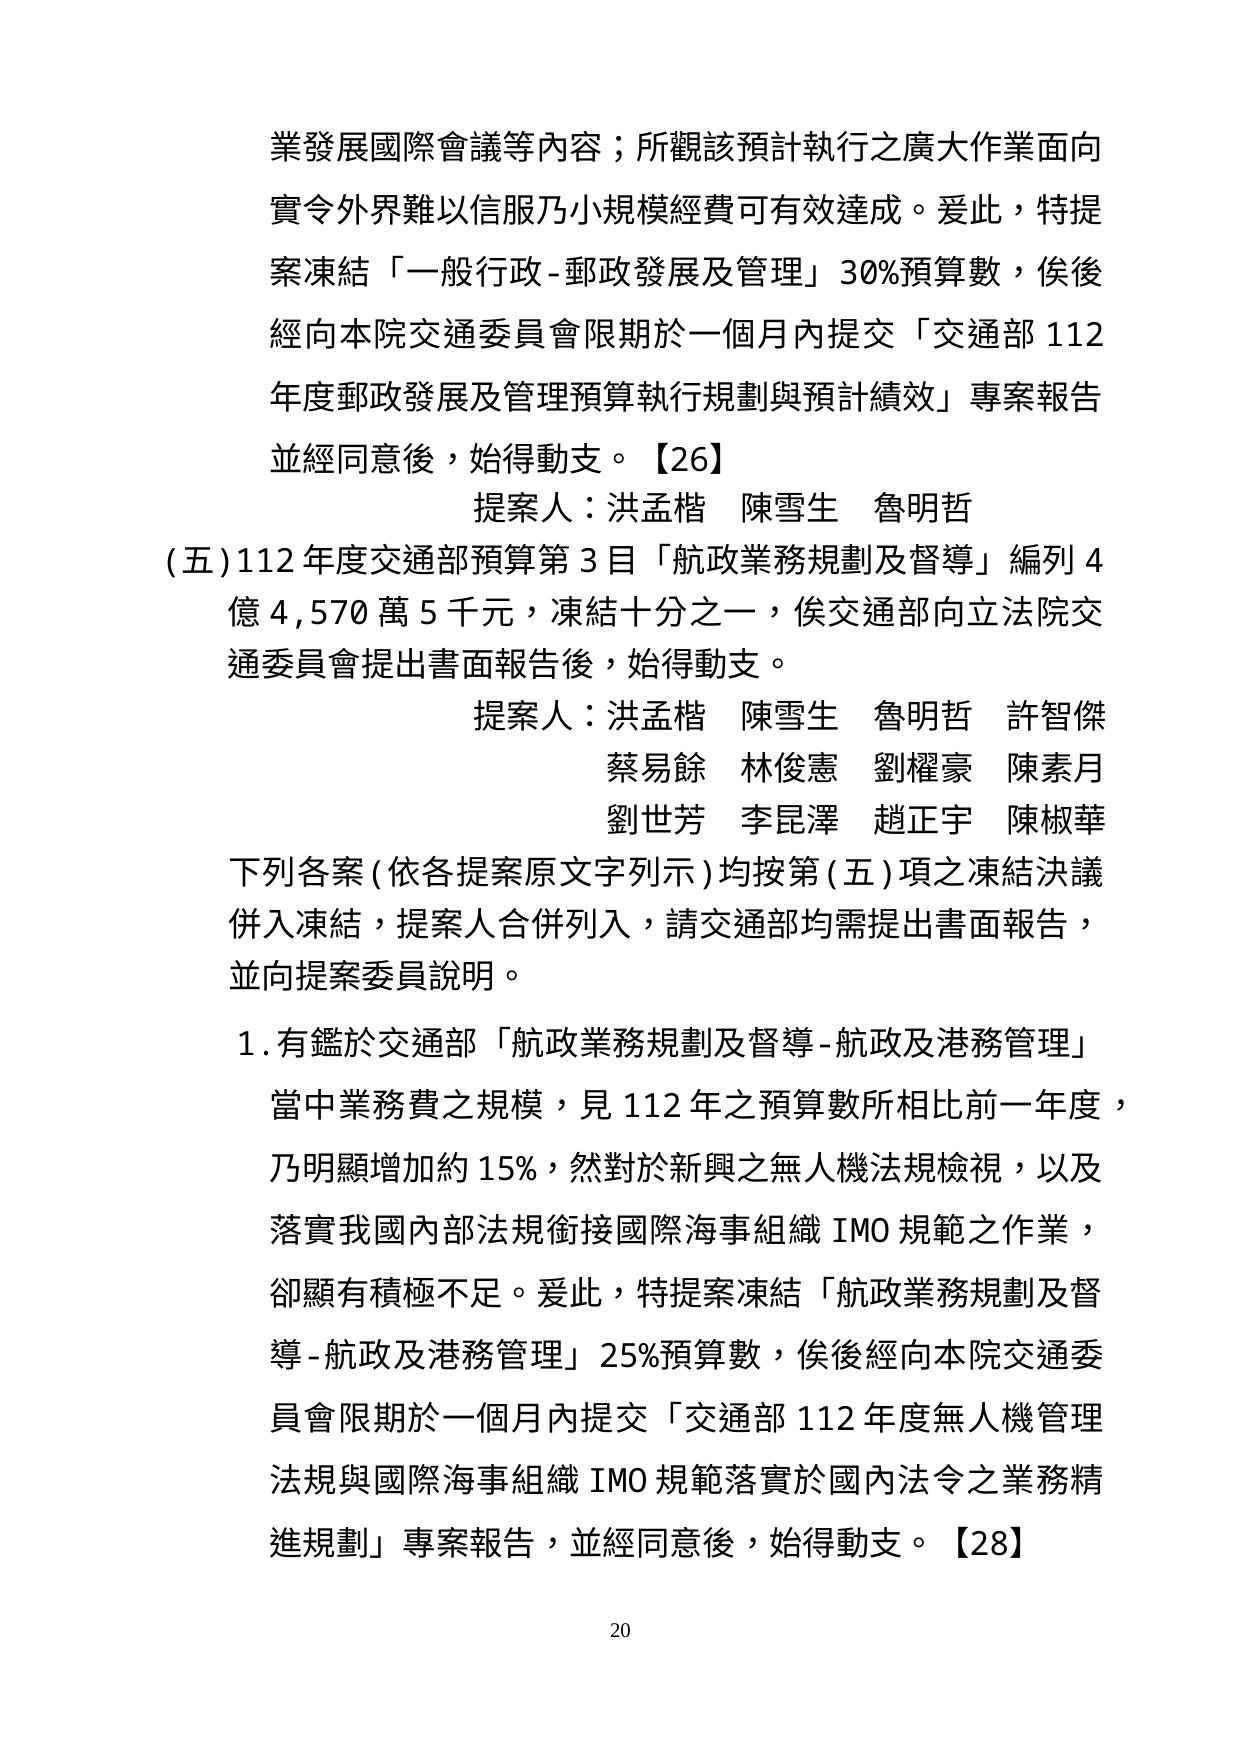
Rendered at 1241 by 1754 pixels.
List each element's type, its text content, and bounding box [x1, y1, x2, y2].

text 提案人：洪孟楷 陳雪生 魯明哲 [473, 478, 1117, 530]
subtitle (五)112年度交通部預算第3目「航政業務規劃及督導」編列4億4,570萬5千元，凍結十分之一，俟交通部向立法院交通委員會提出書面報告後，始得動支。 [161, 530, 1104, 687]
text 提案人：洪孟楷 陳雪生 魯明哲 許智傑 蔡易餘 林俊憲 劉櫂豪 陳素月 劉世芳 李昆澤 趙正宇 陳椒華 [473, 687, 1117, 843]
subtitle 8.有鑑於交通部藉「郵政發展及管理」計畫編列112年度經費僅465千元，然卻規劃執行含國際聯繫、郵政監理訴訟、督導各項重大工程，以及赴大陸地區與國外交通產業發展國際會議等內容；所觀該預計執行之廣大作業面向，實令外界難以信服乃小規模經費可有效達成。爰此，特提案凍結「一般行政-郵政發展及管理」30%預算數，俟後經向本院交通委員會限期於一個月內提交「交通部112年度郵政發展及管理預算執行規劃與預計績效」專案報告，並經同意後，始得動支。【26】 [236, 103, 1104, 478]
subtitle 1.有鑑於交通部「航政業務規劃及督導-航政及港務管理」當中業務費之規模，見112年之預算數所相比前一年度，乃明顯增加約15%，然對於新興之無人機法規檢視，以及落實我國內部法規銜接國際海事組織IMO規範之作業，卻顯有積極不足。爰此，特提案凍結「航政業務規劃及督導-航政及港務管理」25%預算數，俟後經向本院交通委員會限期於一個月內提交「交通部112年度無人機管理法規與國際海事組織IMO規範落實於國內法令之業務精進規劃」專案報告，並經同意後，始得動支。【28】 [236, 999, 1104, 1562]
subtitle 下列各案(依各提案原文字列示)均按第(五)項之凍結決議併入凍結，提案人合併列入，請交通部均需提出書面報告，並向提案委員說明。 [228, 843, 1104, 999]
